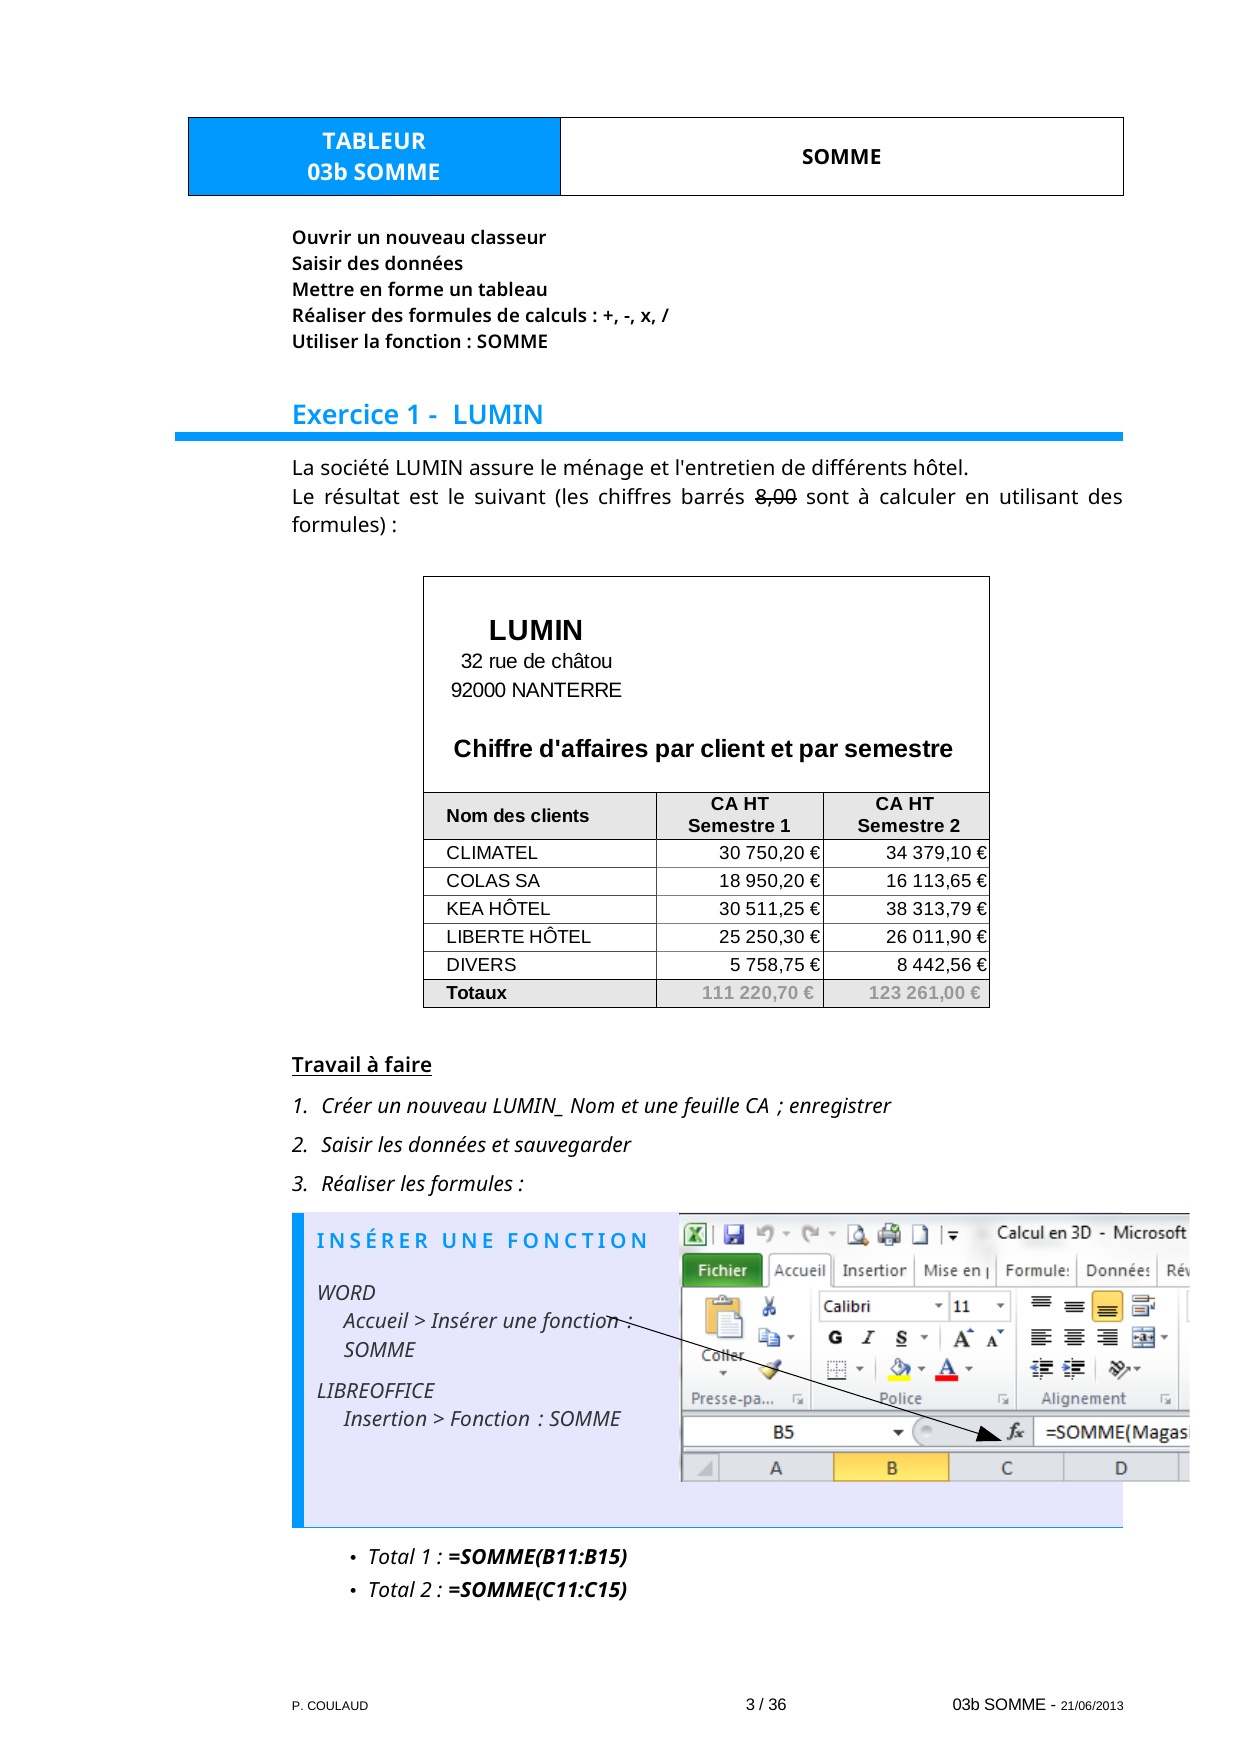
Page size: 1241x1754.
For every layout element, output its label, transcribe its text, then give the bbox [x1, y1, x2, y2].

list Total 1 : =SOMME(B11:B15) [350, 1542, 1123, 1571]
subtitle LUMIN [175, 395, 1123, 432]
text LIBREOFFICE Insertion > Fonction : SOMME [304, 1363, 679, 1433]
subtitle INSÉRER UNE FONCTION [304, 1214, 679, 1265]
subtitle Ouvrir un nouveau classeur Saisir des données Mettre en forme un tableau Réaliser des formules de calculs : +, -, x, / Utiliser la fonction : SOMME [292, 224, 1123, 354]
text WORD Accueil > Insérer une fonction : SOMME [304, 1266, 679, 1363]
subtitle Travail à faire [292, 1050, 1123, 1079]
text La société LUMIN assure le ménage et l'entretien de différents hôtel. [292, 453, 1123, 482]
list Saisir les données et sauvegarder [292, 1130, 1123, 1159]
table_header SOMME [561, 118, 1123, 195]
list Réaliser les formules : [292, 1169, 1123, 1198]
list Créer un nouveau LUMIN_ Nom et une feuille CA ; enregistrer [292, 1091, 1123, 1120]
list Total 2 : =SOMME(C11:C15) [350, 1575, 1123, 1603]
picture [679, 1213, 1190, 1482]
text Le résultat est le suivant (les chiffres barrés 8,00 sont à calculer en utilisant des formules) : [292, 482, 1123, 539]
